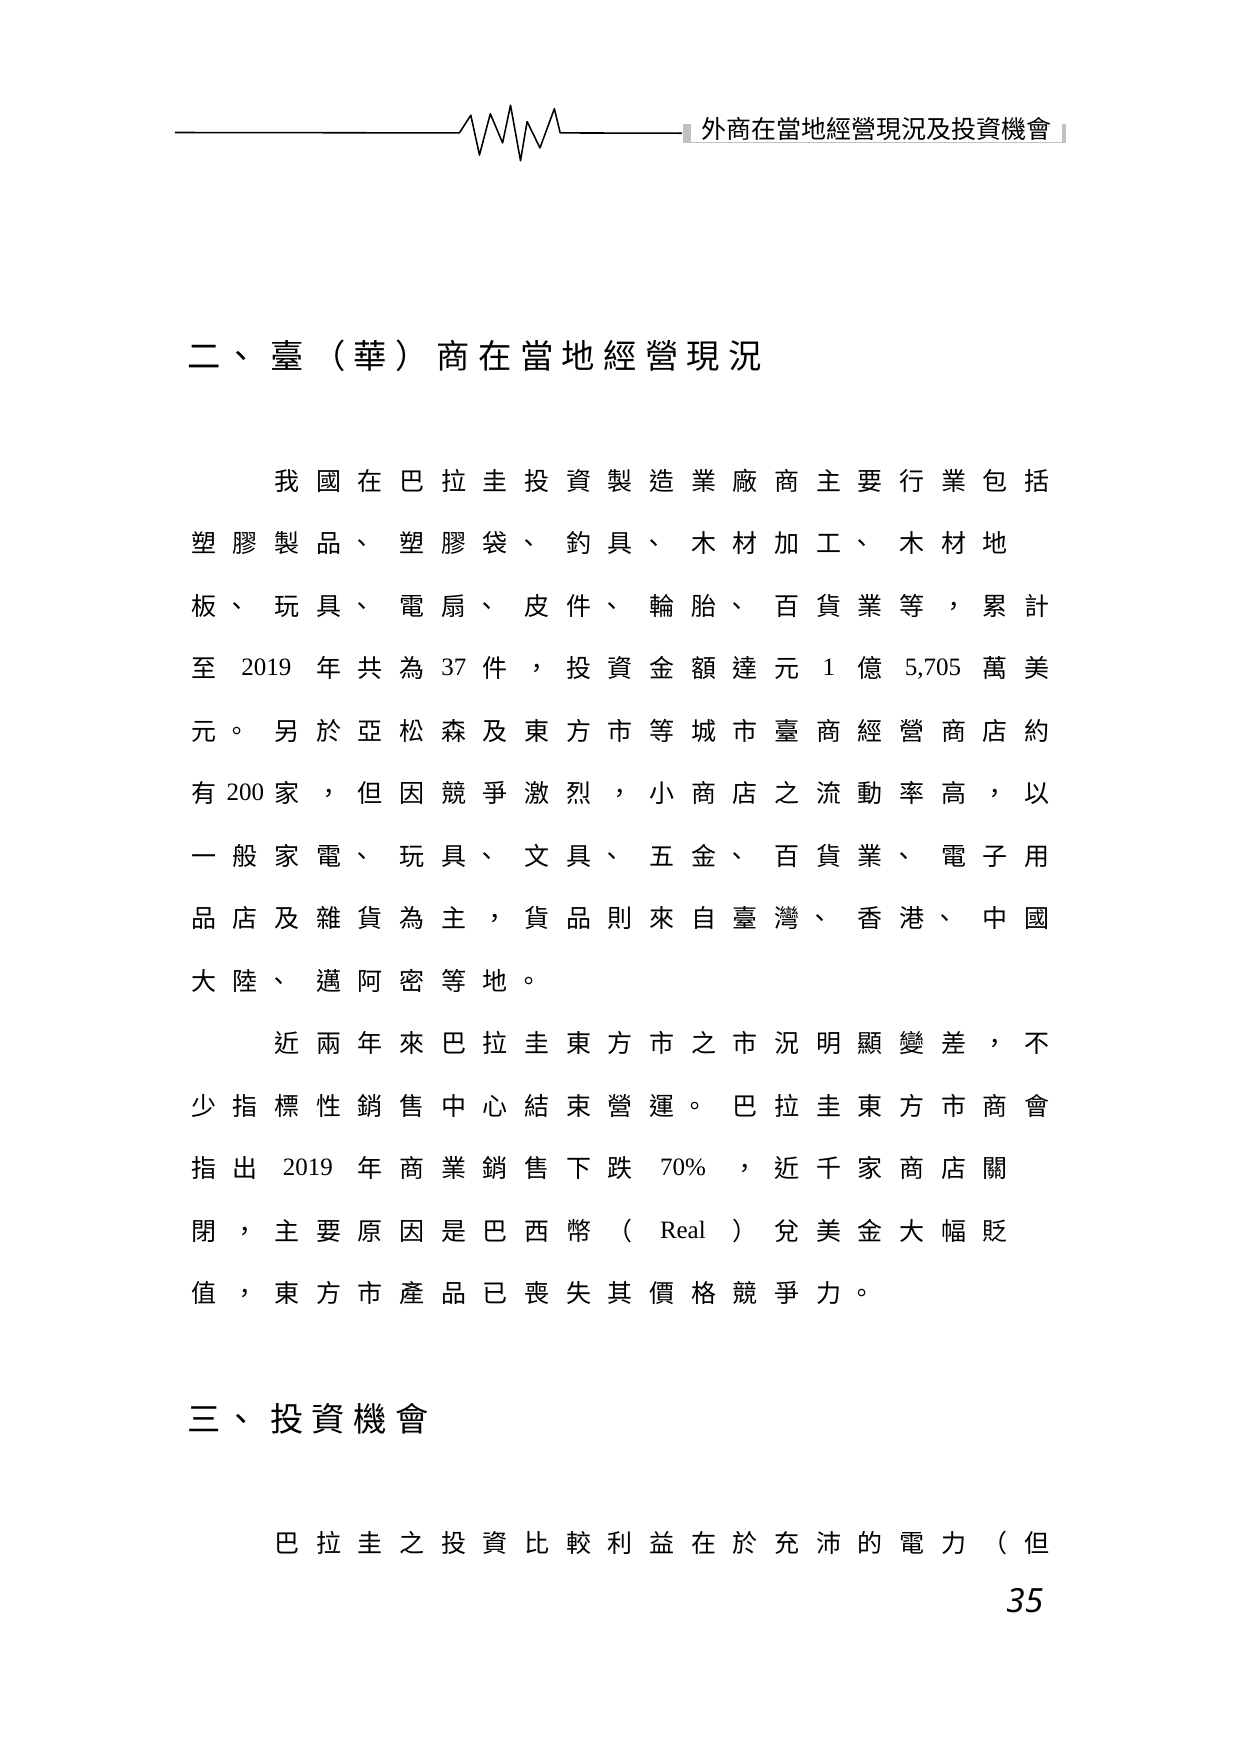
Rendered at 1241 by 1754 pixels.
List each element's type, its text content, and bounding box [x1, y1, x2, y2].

text 我國在巴拉圭投資製造業廠商主要行業包括塑膠製品、塑膠袋、釣具、木材加工、木材地板、玩具、電扇、皮件、輪胎、百貨業等，累計至2019年共為37件，投資金額達元1億5,705萬美元。另於亞松森及東方市等城市臺商經營商店約有200家，但因競爭激烈，小商店之流動率高，以一般家電、玩具、文具、五金、百貨業、電子用品店及雜貨為主，貨品則來自臺灣、香港、中國大陸、邁阿密等地。 [183, 438, 1058, 1000]
text 巴拉圭之投資比較利益在於充沛的電力（但 [183, 1500, 1058, 1563]
text 二、臺（華）商在當地經營現況 [183, 313, 1058, 375]
text 近兩年來巴拉圭東方市之市況明顯變差，不少指標性銷售中心結束營運。巴拉圭東方市商會指出2019年商業銷售下跌70%，近千家商店關閉，主要原因是巴西幣（Real）兌美金大幅貶值，東方市產品已喪失其價格競爭力。 [183, 1000, 1058, 1313]
text 三、投資機會 [183, 1375, 1058, 1438]
